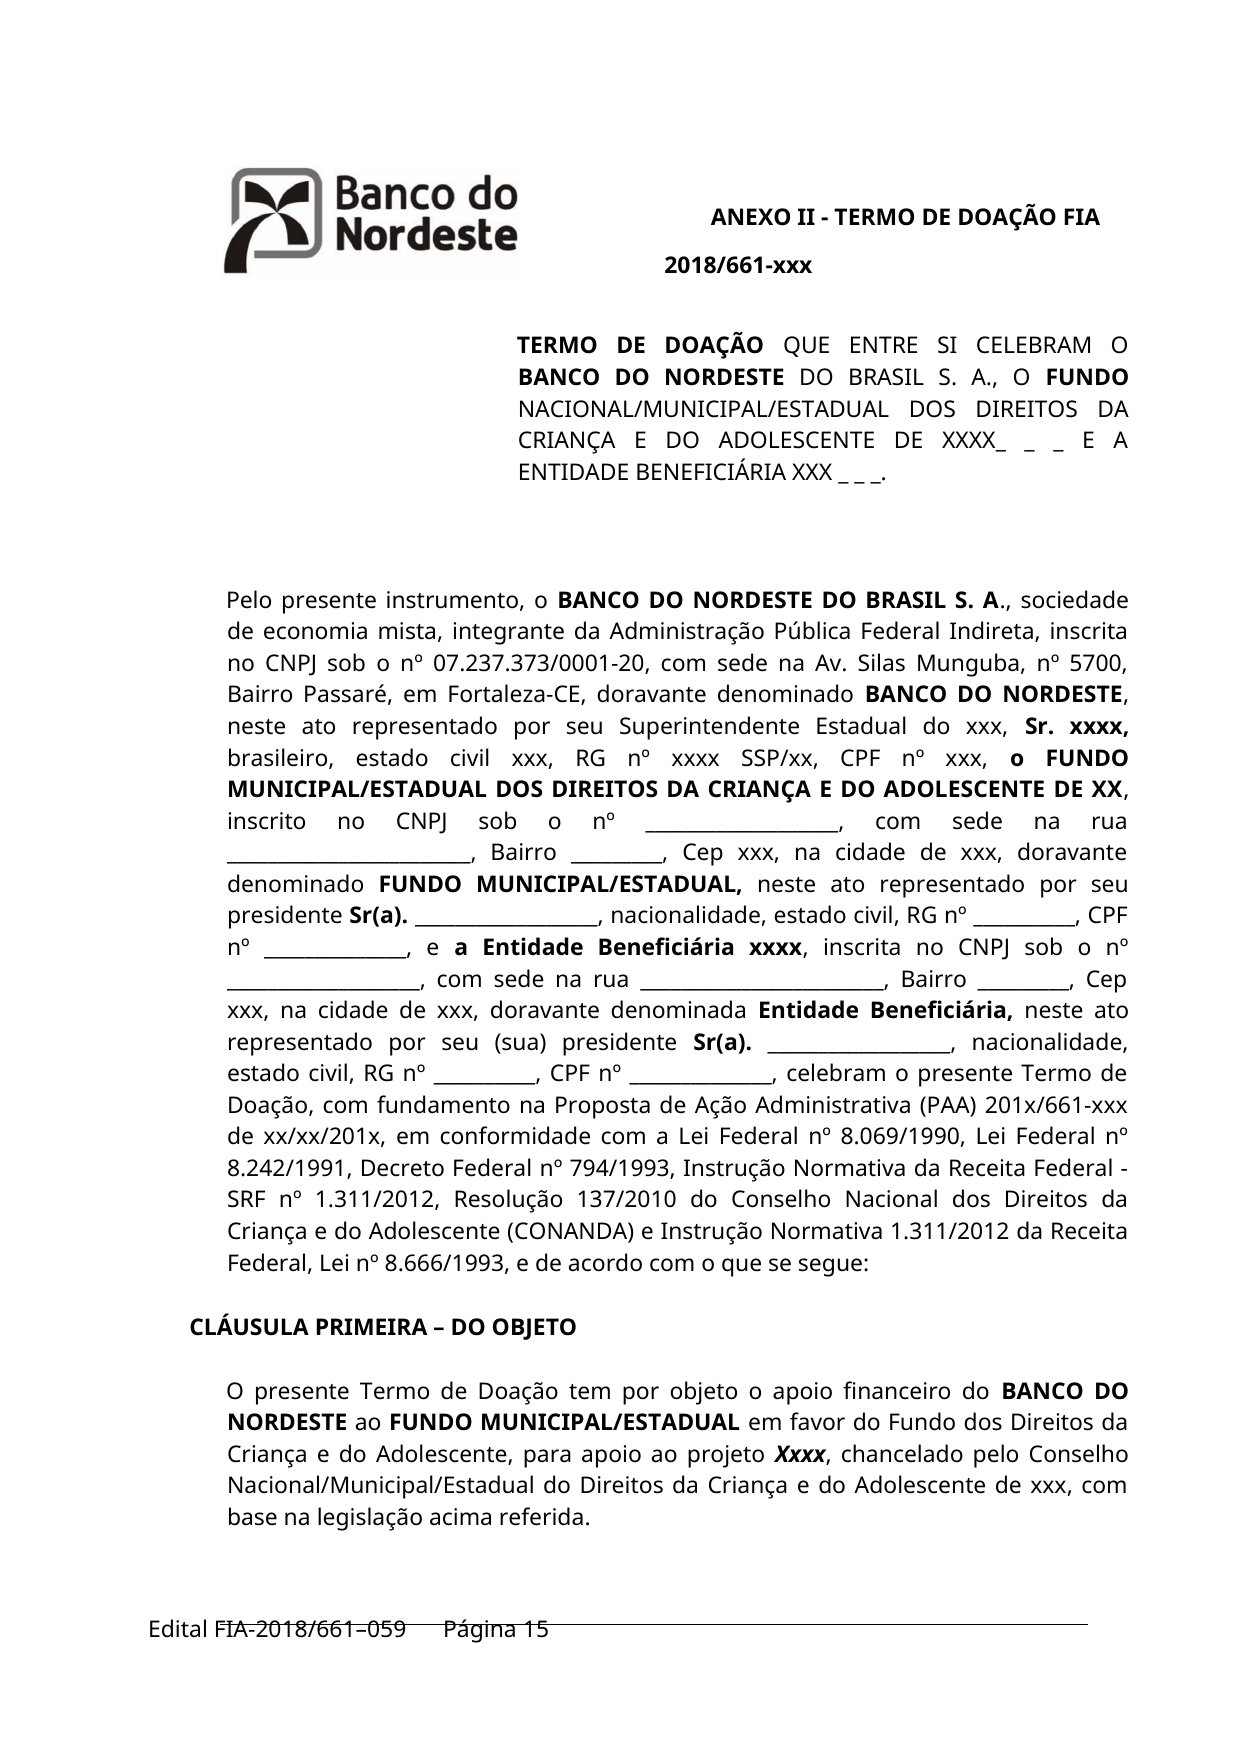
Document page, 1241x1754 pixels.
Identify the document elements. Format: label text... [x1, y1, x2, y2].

text Pelo presente instrumento, o BANCO DO NORDESTE DO BRASIL S. A., sociedade de economia mista, integrante da Administração Pública Federal Indireta, inscrita no CNPJ sob o nº 07.237.373/0001-20, com sede na Av. Silas Munguba, nº 5700, Bairro Passaré, em Fortaleza-CE, doravante denominado BANCO DO NORDESTE, neste ato representado por seu Superintendente Estadual do xxx, Sr. xxxx, brasileiro, estado civil xxx, RG nº xxxx SSP/xx, CPF nº xxx, o FUNDO MUNICIPAL/ESTADUAL DOS DIREITOS DA CRIANÇA E DO ADOLESCENTE DE XX, inscrito no CNPJ sob o nº ___________________, com sede na rua ________________________, Bairro _________, Cep xxx, na cidade de xxx, doravante denominado FUNDO MUNICIPAL/ESTADUAL, neste ato representado por seu presidente Sr(a). __________________, nacionalidade, estado civil, RG nº __________, CPF nº ______________, e a Entidade Beneficiária xxxx, inscrita no CNPJ sob o nº ___________________, com sede na rua ________________________, Bairro _________, Cep xxx, na cidade de xxx, doravante denominada Entidade Beneficiária, neste ato representado por seu (sua) presidente Sr(a). __________________, nacionalidade, estado civil, RG nº __________, CPF nº ______________, celebram o presente Termo de Doação, com fundamento na Proposta de Ação Administrativa (PAA) 201x/661-xxx de xx/xx/201x, em conformidade com a Lei Federal nº 8.069/1990, Lei Federal nº 8.242/1991, Decreto Federal nº 794/1993, Instrução Normativa da Receita Federal - SRF nº 1.311/2012, Resolução 137/2010 do Conselho Nacional dos Direitos da Criança e do Adolescente (CONANDA) e Instrução Normativa 1.311/2012 da Receita Federal, Lei nº 8.666/1993, e de acordo com o que se segue: [226, 584, 1129, 1278]
subtitle CLÁUSULA PRIMEIRA – DO OBJETO [189, 1311, 1157, 1342]
subtitle 2018/661-xxx [221, 249, 1157, 281]
text ANEXO II - TERMO DE DOAÇÃO FIA [519, 201, 1100, 232]
text TERMO DE DOAÇÃO QUE ENTRE SI CELEBRAM O BANCO DO NORDESTE DO BRASIL S. A., O FUNDO NACIONAL/MUNICIPAL/ESTADUAL DOS DIREITOS DA CRIANÇA E DO ADOLESCENTE DE XXXX_ _ _ E A ENTIDADE BENEFICIÁRIA XXX _ _ _. [517, 329, 1129, 487]
text [148, 201, 222, 232]
picture [222, 166, 519, 276]
text O presente Termo de Doação tem por objeto o apoio financeiro do BANCO DO NORDESTE ao FUNDO MUNICIPAL/ESTADUAL em favor do Fundo dos Direitos da Criança e do Adolescente, para apoio ao projeto Xxxx, chancelado pelo Conselho Nacional/Municipal/Estadual do Direitos da Criança e do Adolescente de xxx, com base na legislação acima referida. [226, 1375, 1129, 1532]
